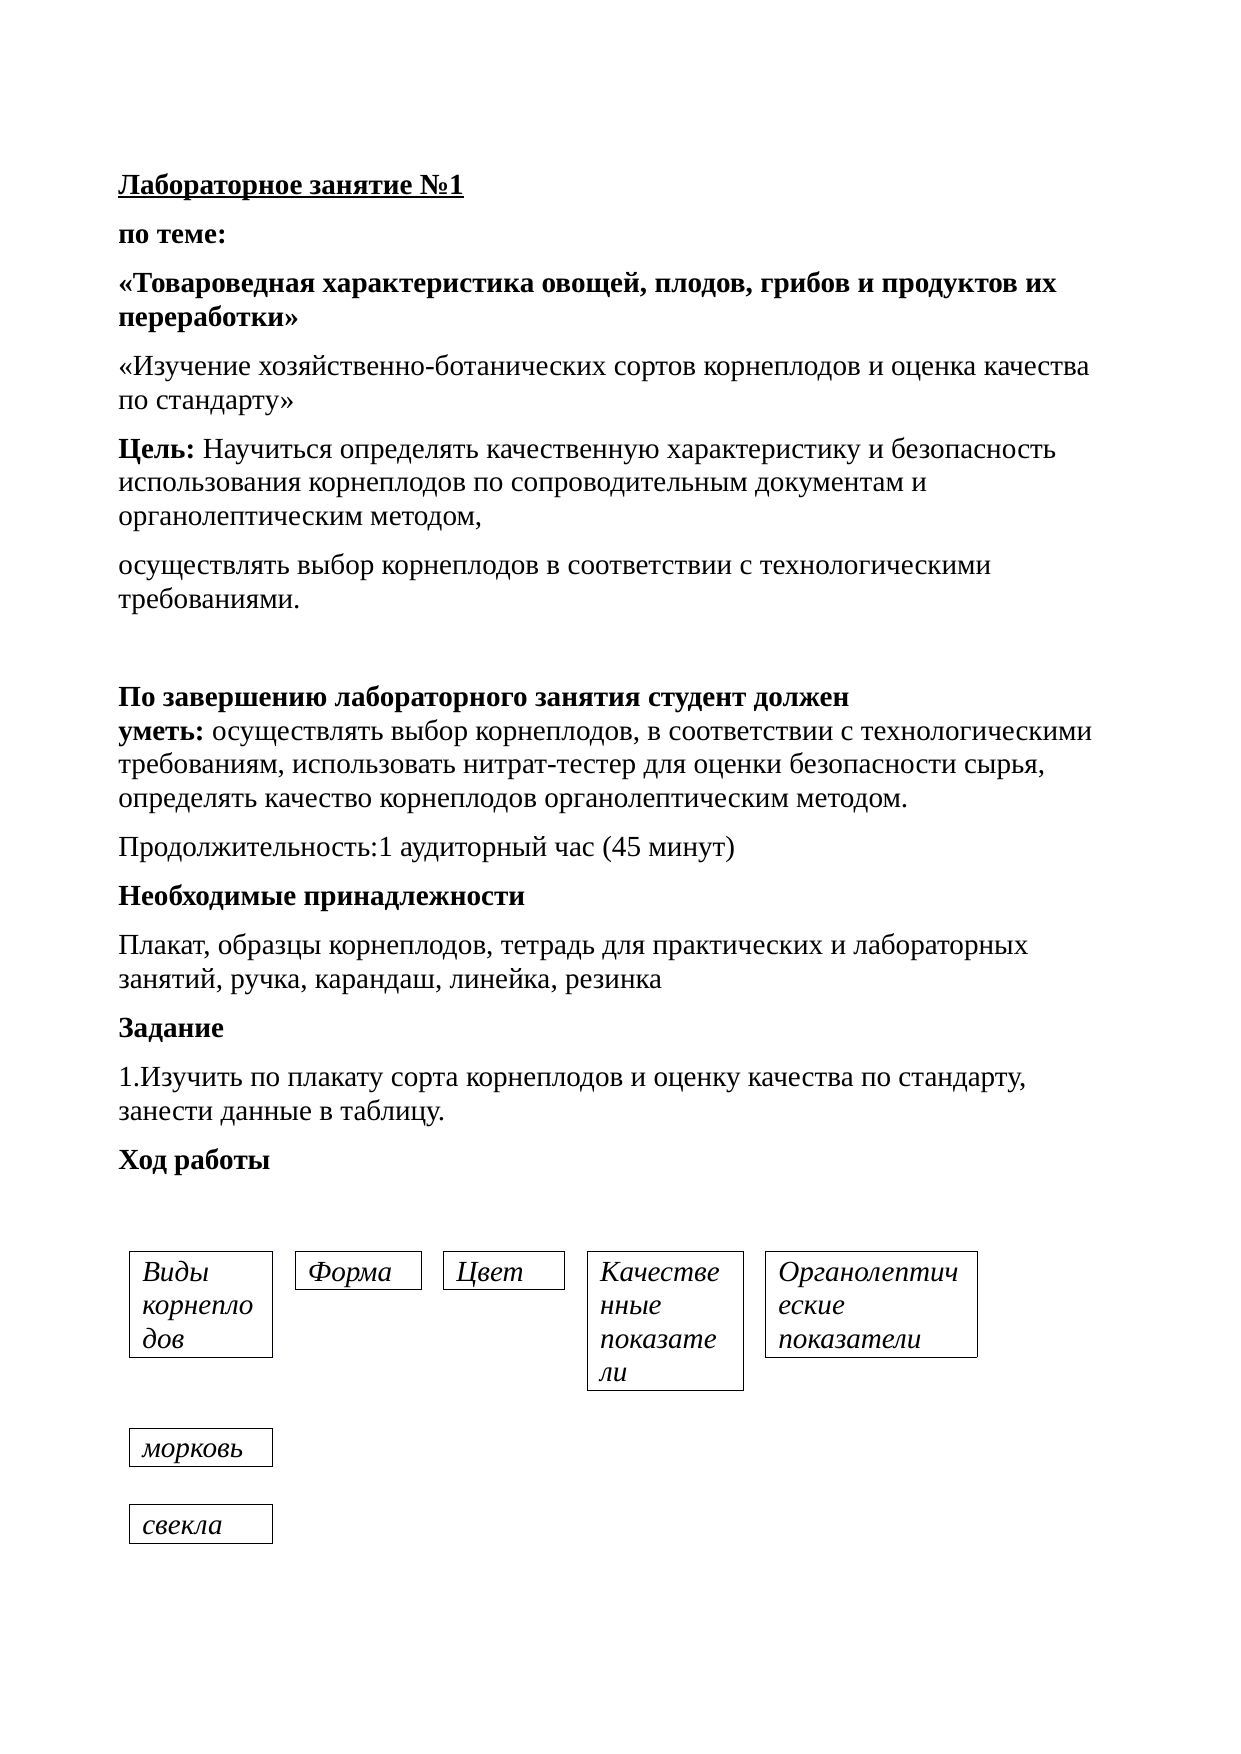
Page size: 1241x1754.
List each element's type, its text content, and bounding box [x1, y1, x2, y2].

table_cell морковь [118, 1417, 284, 1493]
table_header Качественные показатели [576, 1240, 754, 1417]
text Продолжительность:1 аудиторный час (45 минут) [118, 829, 1122, 862]
table_cell [284, 1417, 432, 1493]
table_cell [754, 1493, 988, 1569]
table_cell [284, 1493, 432, 1569]
table_cell [432, 1493, 576, 1569]
table_header Виды корнеплодов [118, 1240, 284, 1417]
table_cell [576, 1417, 754, 1493]
table_cell [576, 1493, 754, 1569]
text Цель: Научиться определять качественную характеристику и безопасность использования корнеплодов по сопроводительным документам и органолептическим методом, [118, 431, 1122, 532]
table_header Органолептические показатели [754, 1240, 988, 1417]
table_cell свекла [118, 1493, 284, 1569]
text 1.Изучить по плакату сорта корнеплодов и оценку качества по стандарту, занести данные в таблицу. [118, 1059, 1122, 1126]
text по теме: [118, 216, 1122, 250]
text Задание [118, 1010, 1122, 1043]
text Необходимые принадлежности [118, 878, 1122, 912]
table_cell [754, 1417, 988, 1493]
text Лабораторное занятие №1 [118, 167, 1122, 201]
text Ход работы [118, 1142, 1122, 1175]
table_header Цвет [432, 1240, 576, 1417]
text осуществлять выбор корнеплодов в соответствии с технологическими требованиями. [118, 547, 1122, 614]
table_header Форма [284, 1240, 432, 1417]
text «Изучение хозяйственно-ботанических сортов корнеплодов и оценка качества по стандарту» [118, 348, 1122, 415]
text По завершению лабораторного занятия студент должен уметь: осуществлять выбор корнеплодов, в соответствии с технологическими требованиям, использовать нитрат-тестер для оценки безопасности сырья, определять качество корнеплодов органолептическим методом. [118, 679, 1122, 813]
table_cell [432, 1417, 576, 1493]
text «Товароведная характеристика овощей, плодов, грибов и продуктов их переработки» [118, 266, 1122, 333]
text Плакат, образцы корнеплодов, тетрадь для практических и лабораторных занятий, ручка, карандаш, линейка, резинка [118, 927, 1122, 994]
